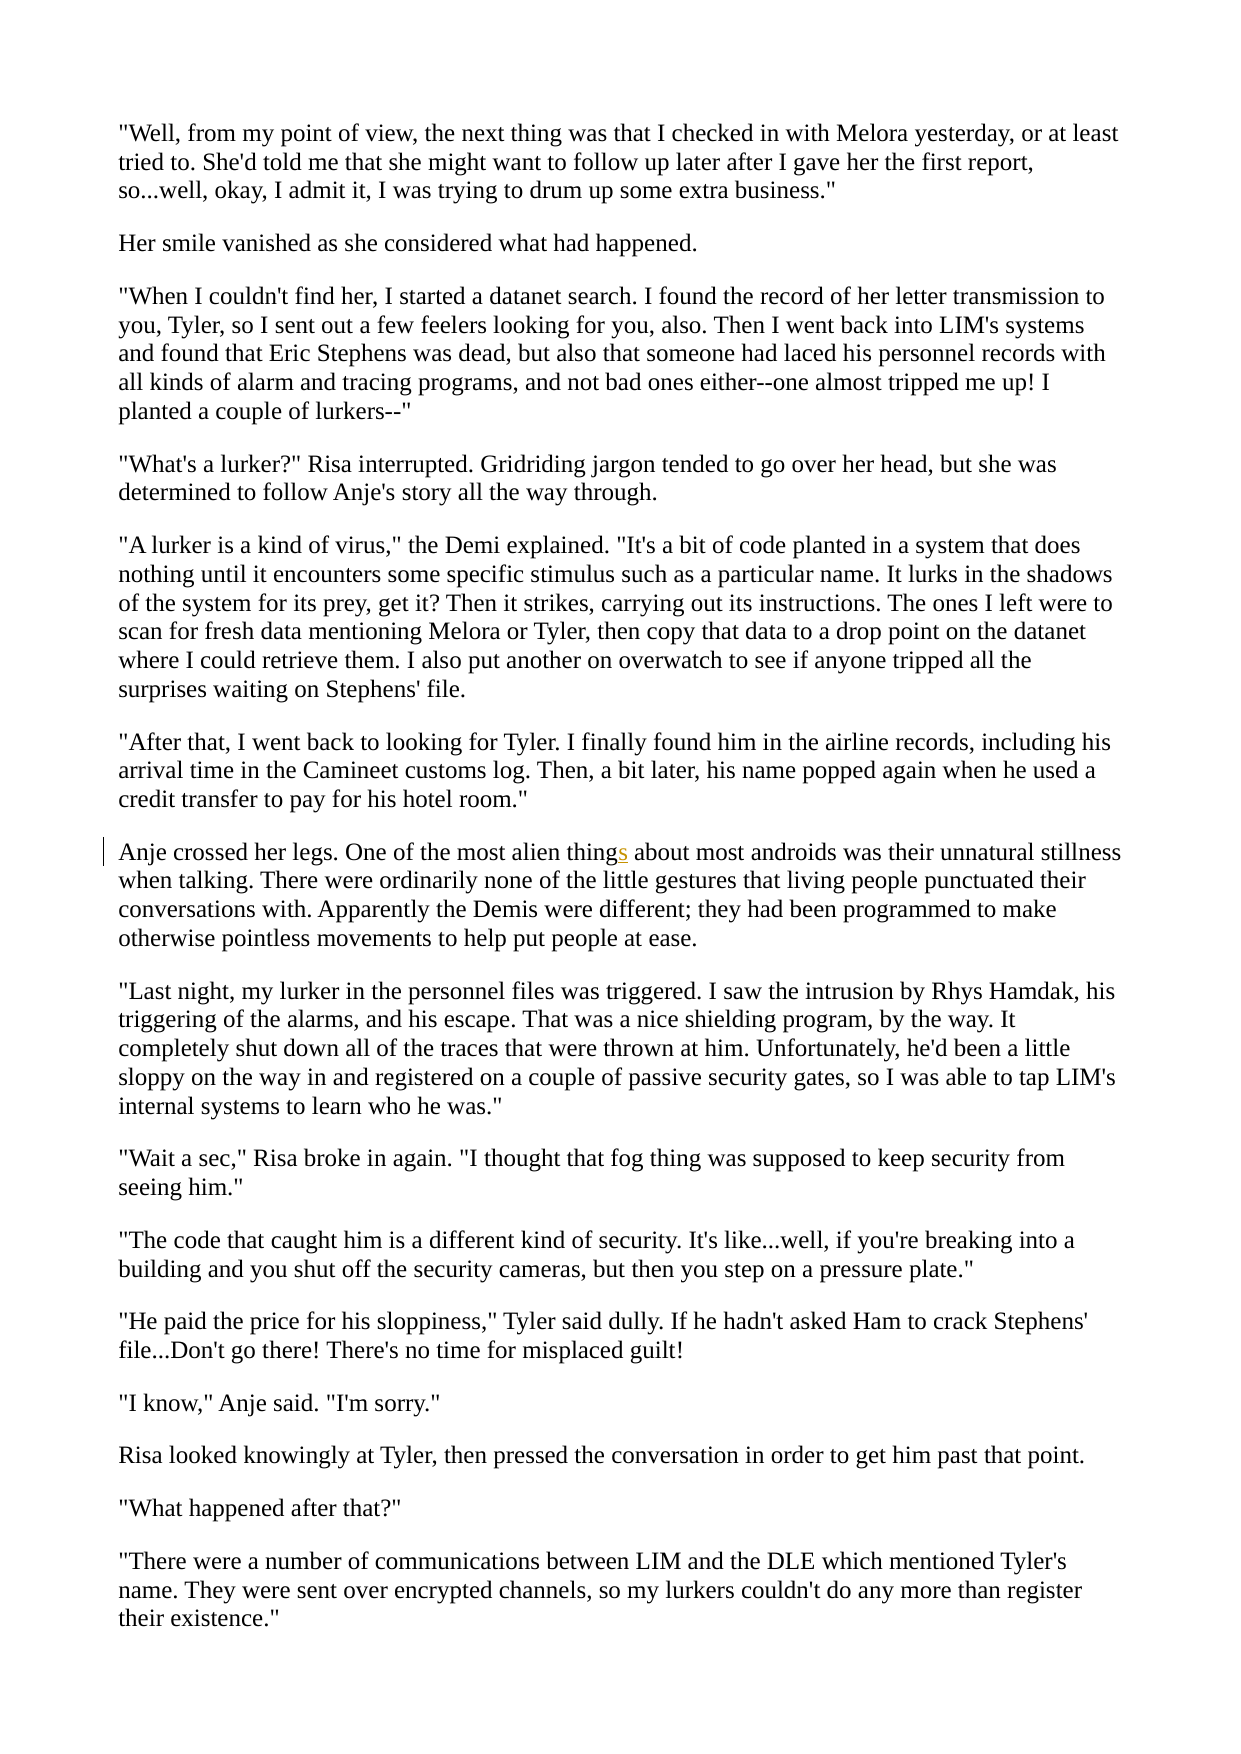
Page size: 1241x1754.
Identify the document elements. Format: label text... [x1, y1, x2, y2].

text Risa looked knowingly at Tyler, then pressed the conversation in order to get him past that point. [118, 1441, 1122, 1469]
text "What happened after that?" [118, 1493, 1122, 1522]
text "Well, from my point of view, the next thing was that I checked in with Melora yesterday, or at least tried to. She'd told me that she might want to follow up later after I gave her the first report, so...well, okay, I admit it, I was trying to drum up some extra business." [118, 118, 1122, 204]
text Anje crossed her legs. One of the most alien things about most androids was their unnatural stillness when talking. There were ordinarily none of the little gestures that living people punctuated their conversations with. Apparently the Demis were different; they had been programmed to make otherwise pointless movements to help put people at ease. [118, 837, 1122, 952]
text "A lurker is a kind of virus," the Demi explained. "It's a bit of code planted in a system that does nothing until it encounters some specific stimulus such as a particular name. It lurks in the shadows of the system for its prey, get it? Then it strikes, carrying out its instructions. The ones I left were to scan for fresh data mentioning Melora or Tyler, then copy that data to a drop point on the datanet where I could retrieve them. I also put another on overwatch to see if anyone tripped all the surprises waiting on Stephens' file. [118, 530, 1122, 703]
text "He paid the price for his sloppiness," Tyler said dully. If he hadn't asked Ham to crack Stephens' file...Don't go there! There's no time for misplaced guilt! [118, 1306, 1122, 1364]
text "I know," Anje said. "I'm sorry." [118, 1388, 1122, 1417]
text "When I couldn't find her, I started a datanet search. I found the record of her letter transmission to you, Tyler, so I sent out a few feelers looking for you, also. Then I went back into LIM's systems and found that Eric Stephens was dead, but also that someone had laced his personnel records with all kinds of alarm and tracing programs, and not bad ones either--one almost tripped me up! I planted a couple of lurkers--" [118, 281, 1122, 425]
text "Last night, my lurker in the personnel files was triggered. I saw the intrusion by Rhys Hamdak, his triggering of the alarms, and his escape. That was a nice shielding program, by the way. It completely shut down all of the traces that were thrown at him. Unfortunately, he'd been a little sloppy on the way in and registered on a couple of passive security gates, so I was able to tap LIM's internal systems to learn who he was." [118, 976, 1122, 1119]
text "After that, I went back to looking for Tyler. I finally found him in the airline records, including his arrival time in the Camineet customs log. Then, a bit later, his name popped again when he used a credit transfer to pay for his hotel room." [118, 727, 1122, 813]
text "The code that caught him is a different kind of security. It's like...well, if you're breaking into a building and you shut off the security cameras, but then you step on a pressure plate." [118, 1225, 1122, 1282]
text "Wait a sec," Risa broke in again. "I thought that fog thing was supposed to keep security from seeing him." [118, 1143, 1122, 1201]
text "What's a lurker?" Risa interrupted. Gridriding jargon tended to go over her head, but she was determined to follow Anje's story all the way through. [118, 449, 1122, 506]
text Her smile vanished as she considered what had happened. [118, 228, 1122, 257]
text "There were a number of communications between LIM and the DLE which mentioned Tyler's name. They were sent over encrypted channels, so my lurkers couldn't do any more than register their existence." [118, 1546, 1122, 1632]
